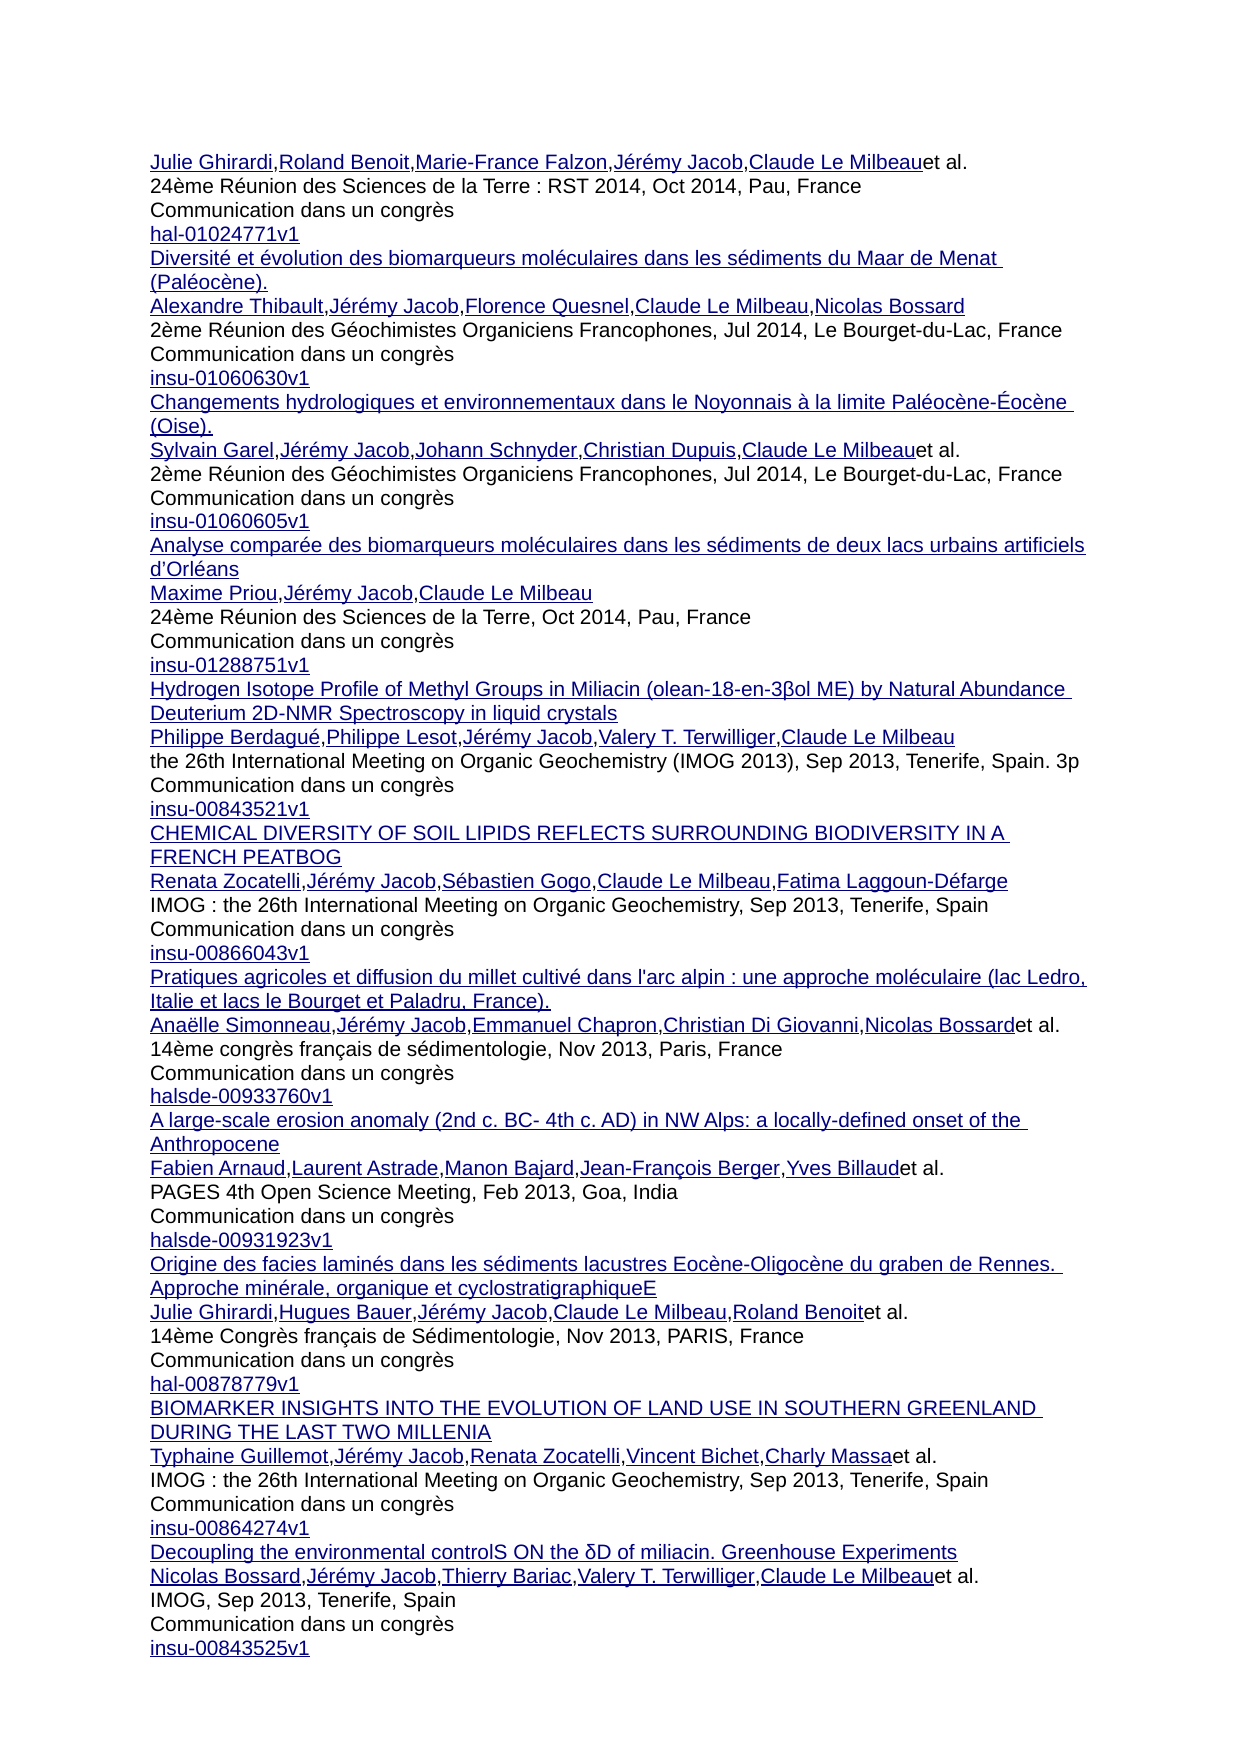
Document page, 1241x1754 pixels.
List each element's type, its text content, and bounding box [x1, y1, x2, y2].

table_cell Diversité et évolution des biomarqueurs moléculaires dans les sédiments du Maar de Menat (Paléocène). Alexandre Thibault,Jérémy Jacob,Florence Quesnel,Claude Le Milbeau,Nicolas Bossard 2ème Réunion des Géochimistes Organiciens Francophones, Jul 2014, Le Bourget-du-Lac, France Communication dans un congrès insu-01060630v1 [150, 246, 1090, 389]
table_cell Hydrogen Isotope Profile of Methyl Groups in Miliacin (olean-18-en-3βol ME) by Natural Abundance Deuterium 2D-NMR Spectroscopy in liquid crystals Philippe Berdagué,Philippe Lesot,Jérémy Jacob,Valery T. Terwilliger,Claude Le Milbeau the 26th International Meeting on Organic Geochemistry (IMOG 2013), Sep 2013, Tenerife, Spain. 3p Communication dans un congrès insu-00843521v1 [150, 677, 1090, 821]
table_cell Analyse comparée des biomarqueurs moléculaires dans les sédiments de deux lacs urbains artificiels d’Orléans Maxime Priou,Jérémy Jacob,Claude Le Milbeau 24ème Réunion des Sciences de la Terre, Oct 2014, Pau, France Communication dans un congrès insu-01288751v1 [150, 533, 1090, 677]
table_cell Pratiques agricoles et diffusion du millet cultivé dans l'arc alpin : une approche moléculaire (lac Ledro, Italie et lacs le Bourget et Paladru, France). Anaëlle Simonneau,Jérémy Jacob,Emmanuel Chapron,Christian Di Giovanni,Nicolas Bossardet al. 14ème congrès français de sédimentologie, Nov 2013, Paris, France Communication dans un congrès halsde-00933760v1 [150, 965, 1090, 1108]
table_cell Decoupling the environmental controlS ON the δD of miliacin. Greenhouse Experiments Nicolas Bossard,Jérémy Jacob,Thierry Bariac,Valery T. Terwilliger,Claude Le Milbeauet al. IMOG, Sep 2013, Tenerife, Spain Communication dans un congrès insu-00843525v1 [150, 1540, 1090, 1659]
table_cell BIOMARKER INSIGHTS INTO THE EVOLUTION OF LAND USE IN SOUTHERN GREENLAND DURING THE LAST TWO MILLENIA Typhaine Guillemot,Jérémy Jacob,Renata Zocatelli,Vincent Bichet,Charly Massaet al. IMOG : the 26th International Meeting on Organic Geochemistry, Sep 2013, Tenerife, Spain Communication dans un congrès insu-00864274v1 [150, 1396, 1090, 1539]
table_cell Origine des facies laminés dans les sédiments lacustres Eocène-Oligocène du graben de Rennes. Approche minérale, organique et cyclostratigraphiqueE Julie Ghirardi,Hugues Bauer,Jérémy Jacob,Claude Le Milbeau,Roland Benoitet al. 14ème Congrès français de Sédimentologie, Nov 2013, PARIS, France Communication dans un congrès hal-00878779v1 [150, 1252, 1090, 1396]
table_cell Changements hydrologiques et environnementaux dans le Noyonnais à la limite Paléocène-Éocène (Oise). Sylvain Garel,Jérémy Jacob,Johann Schnyder,Christian Dupuis,Claude Le Milbeauet al. 2ème Réunion des Géochimistes Organiciens Francophones, Jul 2014, Le Bourget-du-Lac, France Communication dans un congrès insu-01060605v1 [150, 390, 1090, 533]
table_cell CHEMICAL DIVERSITY OF SOIL LIPIDS REFLECTS SURROUNDING BIODIVERSITY IN A FRENCH PEATBOG Renata Zocatelli,Jérémy Jacob,Sébastien Gogo,Claude Le Milbeau,Fatima Laggoun-Défarge IMOG : the 26th International Meeting on Organic Geochemistry, Sep 2013, Tenerife, Spain Communication dans un congrès insu-00866043v1 [150, 821, 1090, 964]
table_cell Julie Ghirardi,Roland Benoit,Marie-France Falzon,Jérémy Jacob,Claude Le Milbeauet al. 24ème Réunion des Sciences de la Terre : RST 2014, Oct 2014, Pau, France Communication dans un congrès hal-01024771v1 [150, 150, 1090, 246]
table_cell A large-scale erosion anomaly (2nd c. BC- 4th c. AD) in NW Alps: a locally-defined onset of the Anthropocene Fabien Arnaud,Laurent Astrade,Manon Bajard,Jean-François Berger,Yves Billaudet al. PAGES 4th Open Science Meeting, Feb 2013, Goa, India Communication dans un congrès halsde-00931923v1 [150, 1108, 1090, 1252]
